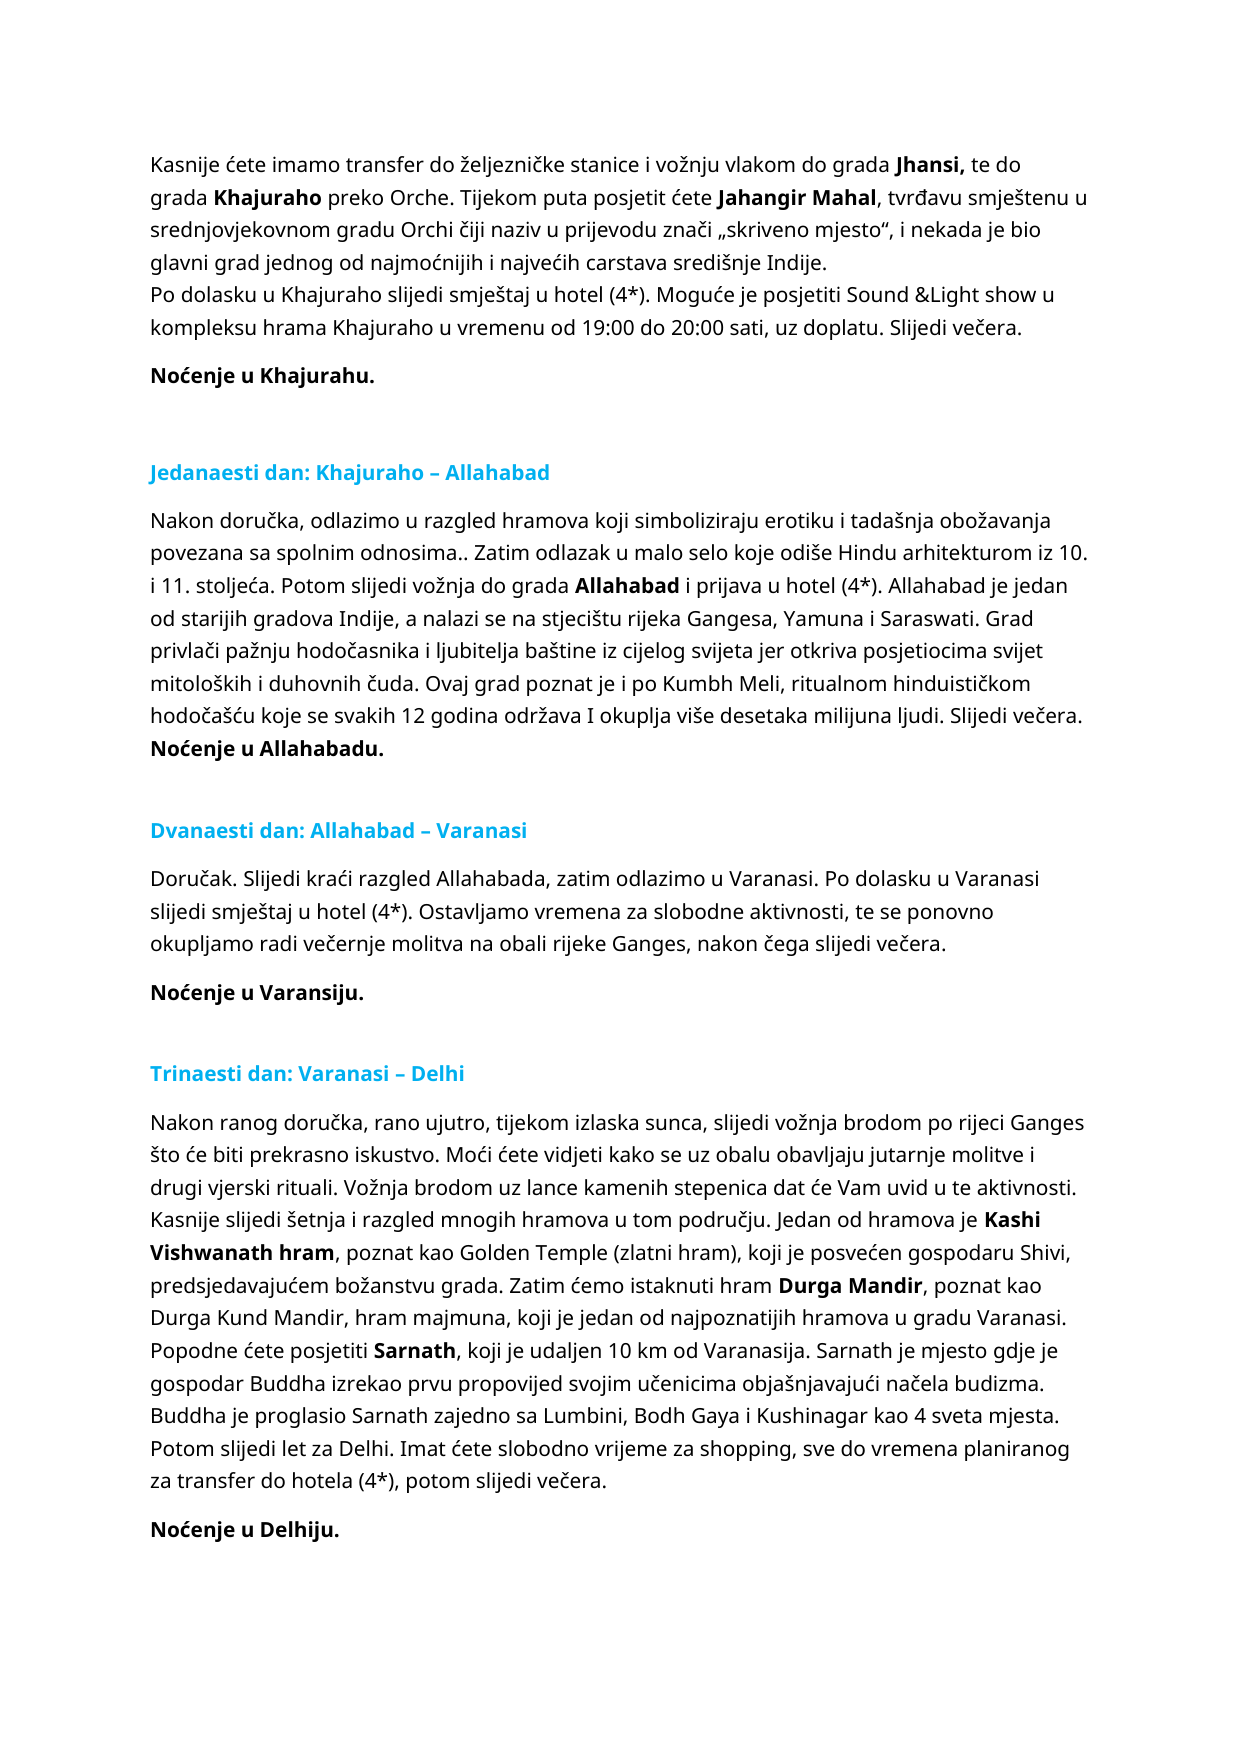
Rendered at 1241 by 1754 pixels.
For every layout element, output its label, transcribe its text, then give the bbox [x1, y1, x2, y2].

subtitle Trinaesti dan: Varanasi – Delhi [150, 1059, 1090, 1088]
subtitle Jedanaesti dan: Khajuraho – Allahabad [150, 458, 1090, 486]
text Nakon doručka, odlazimo u razgled hramova koji simboliziraju erotiku i tadašnja obožavanja povezana sa spolnim odnosima.. Zatim odlazak u malo selo koje odiše Hindu arhitekturom iz 10. i 11. stoljeća. Potom slijedi vožnja do grada Allahabad i prijava u hotel (4*). Allahabad je jedan od starijih gradova Indije, a nalazi se na stjecištu rijeka Gangesa, Yamuna i Saraswati. Grad privlači pažnju hodočasnika i ljubitelja baštine iz cijelog svijeta jer otkriva posjetiocima svijet [150, 506, 1090, 665]
text Potom slijedi let za Delhi. Imat ćete slobodno vrijeme za shopping, sve do vremena planiranog za transfer do hotela (4*), potom slijedi večera. [150, 1434, 1090, 1495]
text Kasnije ćete imamo transfer do željezničke stanice i vožnju vlakom do grada Jhansi, te do grada Khajuraho preko Orche. Tijekom puta posjetit ćete Jahangir Mahal, tvrđavu smještenu u srednjovjekovnom gradu Orchi čiji naziv u prijevodu znači „skriveno mjesto“, i nekada je bio glavni grad jednog od najmoćnijih i najvećih carstava središnje Indije. [150, 150, 1090, 276]
text Po dolasku u Khajuraho slijedi smještaj u hotel (4*). Moguće je posjetiti Sound &Light show u kompleksu hrama Khajuraho u vremenu od 19:00 do 20:00 sati, uz doplatu. Slijedi večera. [150, 280, 1090, 341]
text mitoloških i duhovnih čuda. Ovaj grad poznat je i po Kumbh Meli, ritualnom hinduističkom hodočašću koje se svakih 12 godina održava I okuplja više desetaka milijuna ljudi. Slijedi večera. [150, 669, 1090, 730]
text Doručak. Slijedi kraći razgled Allahabada, zatim odlazimo u Varanasi. Po dolasku u Varanasi slijedi smještaj u hotel (4*). Ostavljamo vremena za slobodne aktivnosti, te se ponovno okupljamo radi večernje molitva na obali rijeke Ganges, nakon čega slijedi večera. [150, 864, 1090, 958]
text Noćenje u Khajurahu. [150, 361, 1090, 390]
text Noćenje u Delhiju. [150, 1515, 1090, 1543]
text Nakon ranog doručka, rano ujutro, tijekom izlaska sunca, slijedi vožnja brodom po rijeci Ganges što će biti prekrasno iskustvo. Moći ćete vidjeti kako se uz obalu obavljaju jutarnje molitve i drugi vjerski rituali. Vožnja brodom uz lance kamenih stepenica dat će Vam uvid u te aktivnosti. Kasnije slijedi šetnja i razgled mnogih hramova u tom području. Jedan od hramova je Kashi Vishwanath hram, poznat kao Golden Temple (zlatni hram), koji je posvećen gospodaru Shivi, predsjedavajućem božanstvu grada. Zatim ćemo istaknuti hram Durga Mandir, poznat kao Durga Kund Mandir, hram majmuna, koji je jedan od najpoznatijih hramova u gradu Varanasi. Popodne ćete posjetiti Sarnath, koji je udaljen 10 km od Varanasija. Sarnath je mjesto gdje je gospodar Buddha izrekao prvu propovijed svojim učenicima objašnjavajući načela budizma. Buddha je proglasio Sarnath zajedno sa Lumbini, Bodh Gaya i Kushinagar kao 4 sveta mjesta. [150, 1108, 1090, 1430]
subtitle Dvanaesti dan: Allahabad – Varanasi [150, 816, 1090, 844]
text Noćenje u Varansiju. [150, 978, 1090, 1006]
text Noćenje u Allahabadu. [150, 734, 1090, 763]
